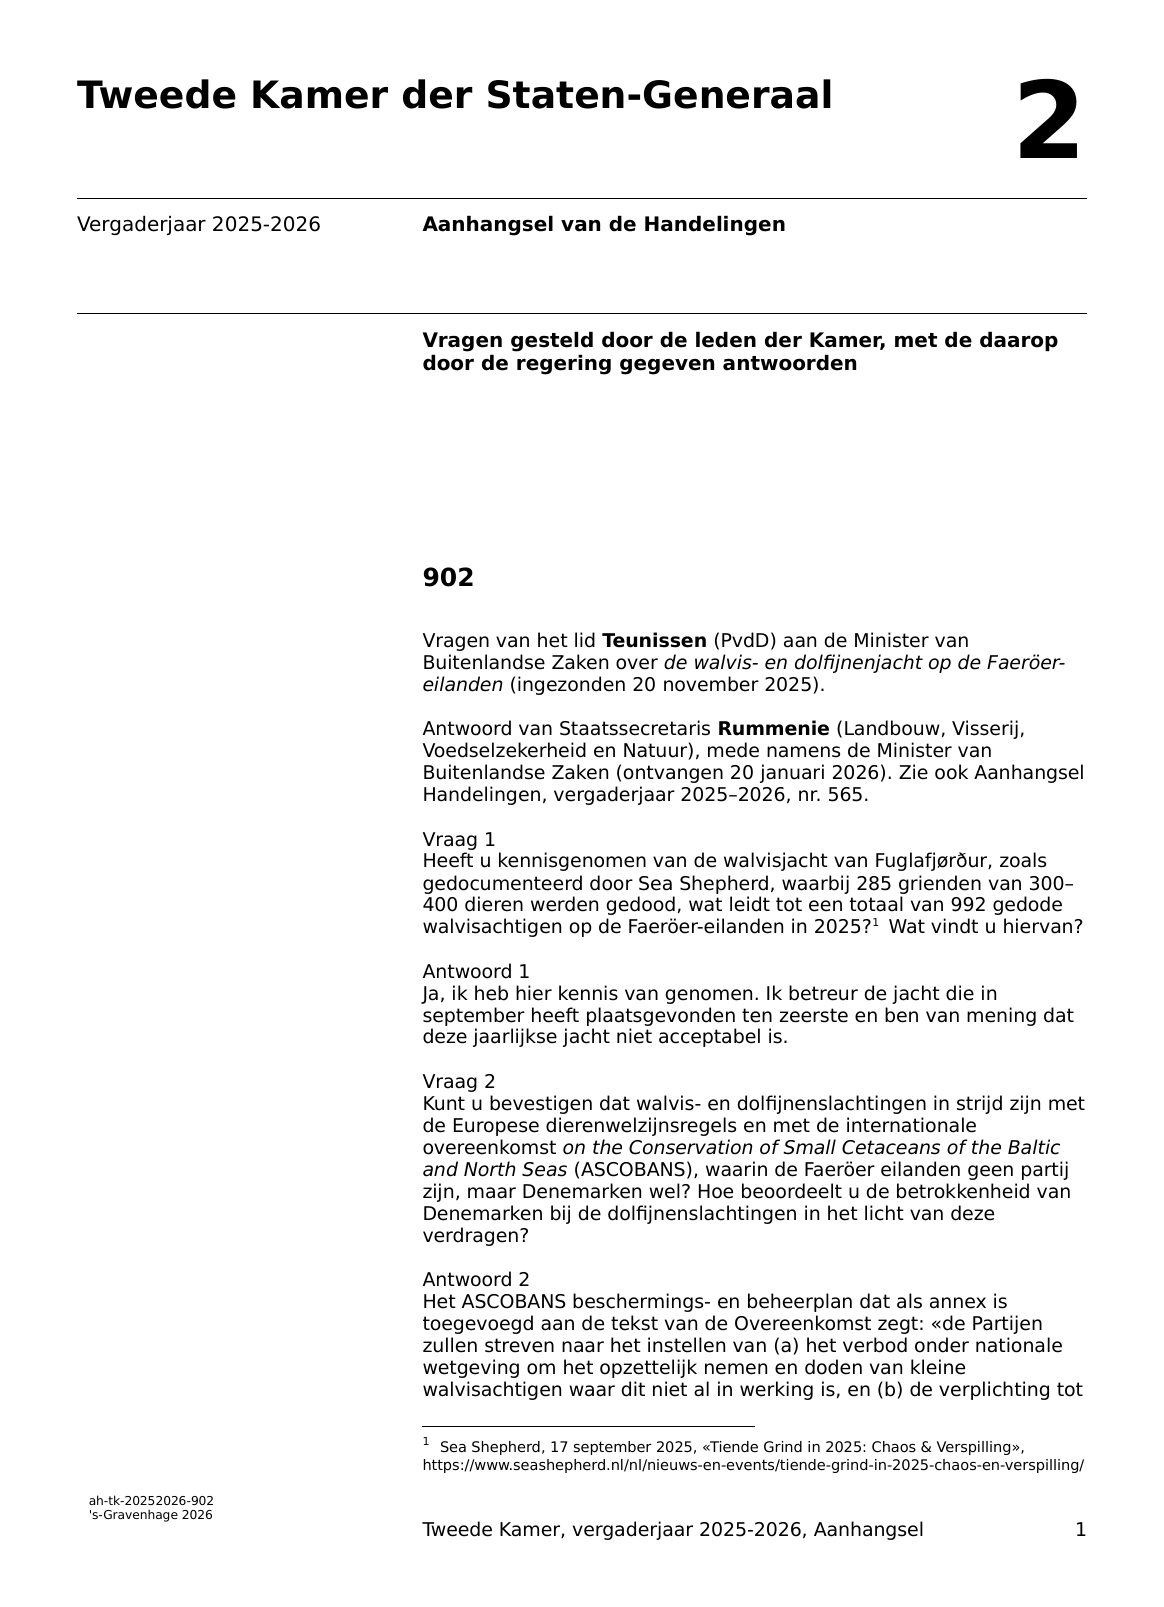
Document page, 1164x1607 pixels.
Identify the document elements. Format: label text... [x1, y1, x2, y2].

text 's-Gravenhage 2026 [88, 1508, 323, 1522]
text ah-tk-20252026-902 [88, 1494, 323, 1508]
table_header 2 [886, 59, 1087, 198]
table_cell Aanhangsel van de Handelingen [422, 199, 1087, 313]
text Antwoord 1 [422, 961, 1087, 982]
text Heeft u kennisgenomen van de walvisjacht van Fuglafjørður, zoals gedocumenteerd door Sea Shepherd, waarbij 285 grienden van 300–400 dieren werden gedood, wat leidt tot een totaal van 992 gedode walvisachtigen op de Faeröer-eilanden in 2025? Wat vindt u hiervan? [422, 850, 1087, 938]
table_cell [77, 314, 422, 375]
text https://www.seashepherd.nl/nl/nieuws-en-events/tiende-grind-in-2025-chaos-en-verspilling/ [422, 1457, 1087, 1474]
text Antwoord van Staatssecretaris Rummenie (Landbouw, Visserij, Voedselzekerheid en Natuur), mede namens de Minister van Buitenlandse Zaken (ontvangen 20 januari 2026). Zie ook Aanhangsel Handelingen, vergaderjaar 2025–2026, nr. 565. [422, 718, 1087, 806]
text Vragen van het lid Teunissen (PvdD) aan de Minister van Buitenlandse Zaken over de walvis- en dolfijnenjacht op de Faeröer-eilanden (ingezonden 20 november 2025). [422, 630, 1087, 696]
text Vraag 1 [422, 828, 1087, 850]
text Vraag 2 [422, 1071, 1087, 1093]
text Antwoord 2 [422, 1269, 1087, 1291]
text Ja, ik heb hier kennis van genomen. Ik betreur de jacht die in september heeft plaatsgevonden ten zeerste en ben van mening dat deze jaarlijkse jacht niet acceptabel is. [422, 982, 1087, 1048]
text Sea Shepherd, 17 september 2025, «Tiende Grind in 2025: Chaos & Verspilling», [422, 1435, 1087, 1457]
table_cell Vergaderjaar 2025-2026 [77, 199, 422, 313]
table_header Tweede Kamer der Staten-Generaal [77, 59, 886, 198]
text 902 [422, 563, 1087, 592]
text Kunt u bevestigen dat walvis- en dolfijnenslachtingen in strijd zijn met de Europese dierenwelzijnsregels en met de internationale overeenkomst on the Conservation of Small Cetaceans of the Baltic and North Seas (ASCOBANS), waarin de Faeröer eilanden geen partij zijn, maar Denemarken wel? Hoe beoordeelt u de betrokkenheid van Denemarken bij de dolfijnenslachtingen in het licht van deze verdragen? [422, 1093, 1087, 1246]
text Het ASCOBANS beschermings- en beheerplan dat als annex is toegevoegd aan de tekst van de Overeenkomst zegt: «de Partijen zullen streven naar het instellen van (a) het verbod onder nationale wetgeving om het opzettelijk nemen en doden van kleine walvisachtigen waar dit niet al in werking is, en (b) de verplichting tot [422, 1291, 1087, 1401]
table_cell Vragen gesteld door de leden der Kamer, met de daarop door de regering gegeven antwoorden [422, 314, 1087, 375]
